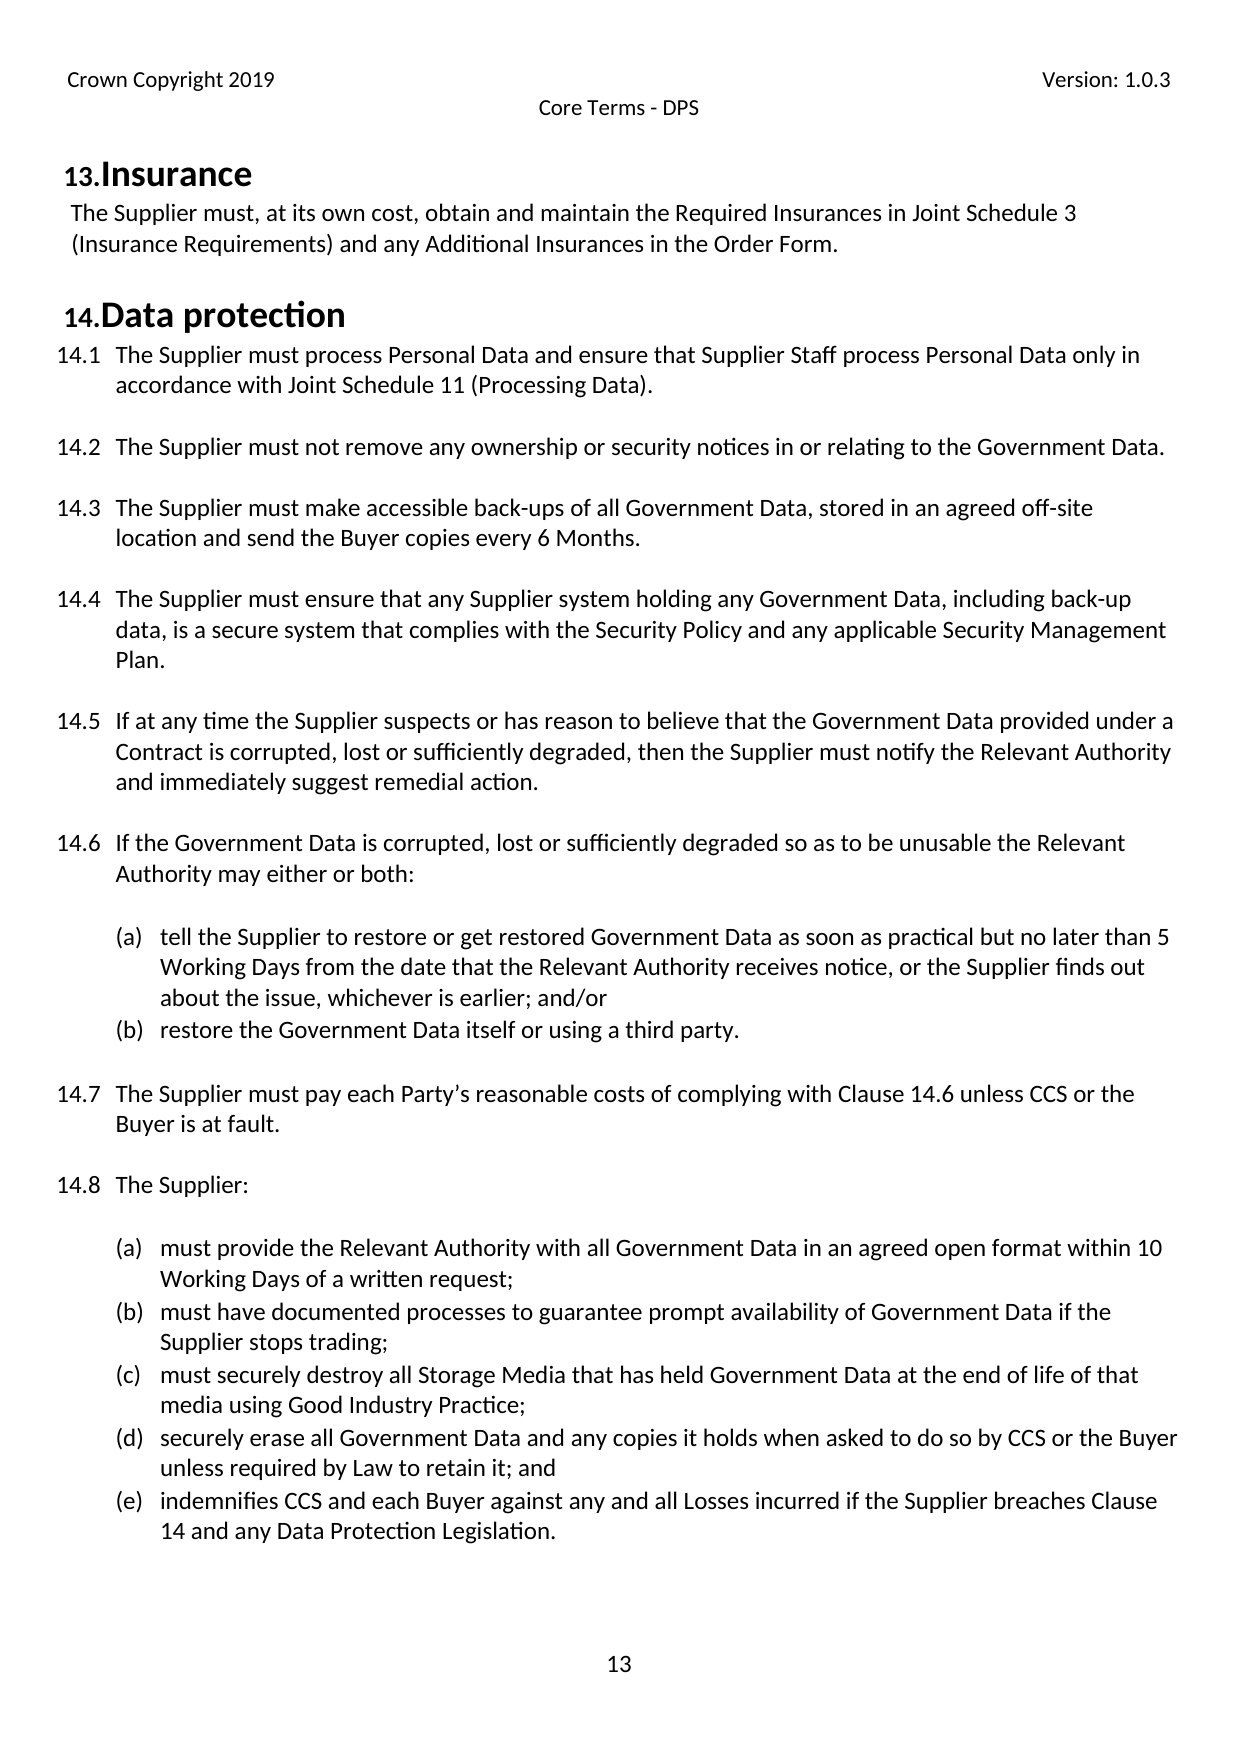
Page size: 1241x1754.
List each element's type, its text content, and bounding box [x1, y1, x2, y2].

list must have documented processes to guarantee prompt availability of Government Data if the Supplier stops trading; [115, 1296, 1181, 1357]
list If the Government Data is corrupted, lost or sufficiently degraded so as to be unusable the Relevant Authority may either or both: [56, 827, 1181, 919]
subtitle Insurance [63, 149, 1181, 195]
list indemnifies CCS and each Buyer against any and all Losses incurred if the Supplier breaches Clause 14 and any Data Protection Legislation. [115, 1485, 1181, 1546]
subtitle Data protection [63, 291, 1181, 337]
list If at any time the Supplier suspects or has reason to believe that the Government Data provided under a Contract is corrupted, lost or sufficiently degraded, then the Supplier must notify the Relevant Authority and immediately suggest remedial action. [56, 705, 1181, 797]
list The Supplier must make accessible back-ups of all Government Data, stored in an agreed off-site location and send the Buyer copies every 6 Months. [56, 492, 1181, 553]
list securely erase all Government Data and any copies it holds when asked to do so by CCS or the Buyer unless required by Law to retain it; and [115, 1422, 1181, 1483]
list restore the Government Data itself or using a third party. [115, 1015, 1181, 1076]
list tell the Supplier to restore or get restored Government Data as soon as practical but no later than 5 Working Days from the date that the Relevant Authority receives notice, or the Supplier finds out about the issue, whichever is earlier; and/or [115, 921, 1181, 1013]
list The Supplier must process Personal Data and ensure that Supplier Staff process Personal Data only in accordance with Joint Schedule 11 (Processing Data). [56, 339, 1181, 400]
list The Supplier must ensure that any Supplier system holding any Government Data, including back-up data, is a secure system that complies with the Security Policy and any applicable Security Management Plan. [56, 583, 1181, 675]
list The Supplier must pay each Party’s reasonable costs of complying with Clause 14.6 unless CCS or the Buyer is at fault. [56, 1078, 1181, 1139]
list The Supplier: [56, 1169, 1181, 1230]
list must provide the Relevant Authority with all Government Data in an agreed open format within 10 Working Days of a written request; [115, 1232, 1181, 1293]
text The Supplier must, at its own cost, obtain and maintain the Required Insurances in Joint Schedule 3 (Insurance Requirements) and any Additional Insurances in the Order Form. [70, 197, 1181, 289]
list must securely destroy all Storage Media that has held Government Data at the end of life of that media using Good Industry Practice; [115, 1359, 1181, 1420]
list The Supplier must not remove any ownership or security notices in or relating to the Government Data. [56, 431, 1181, 492]
